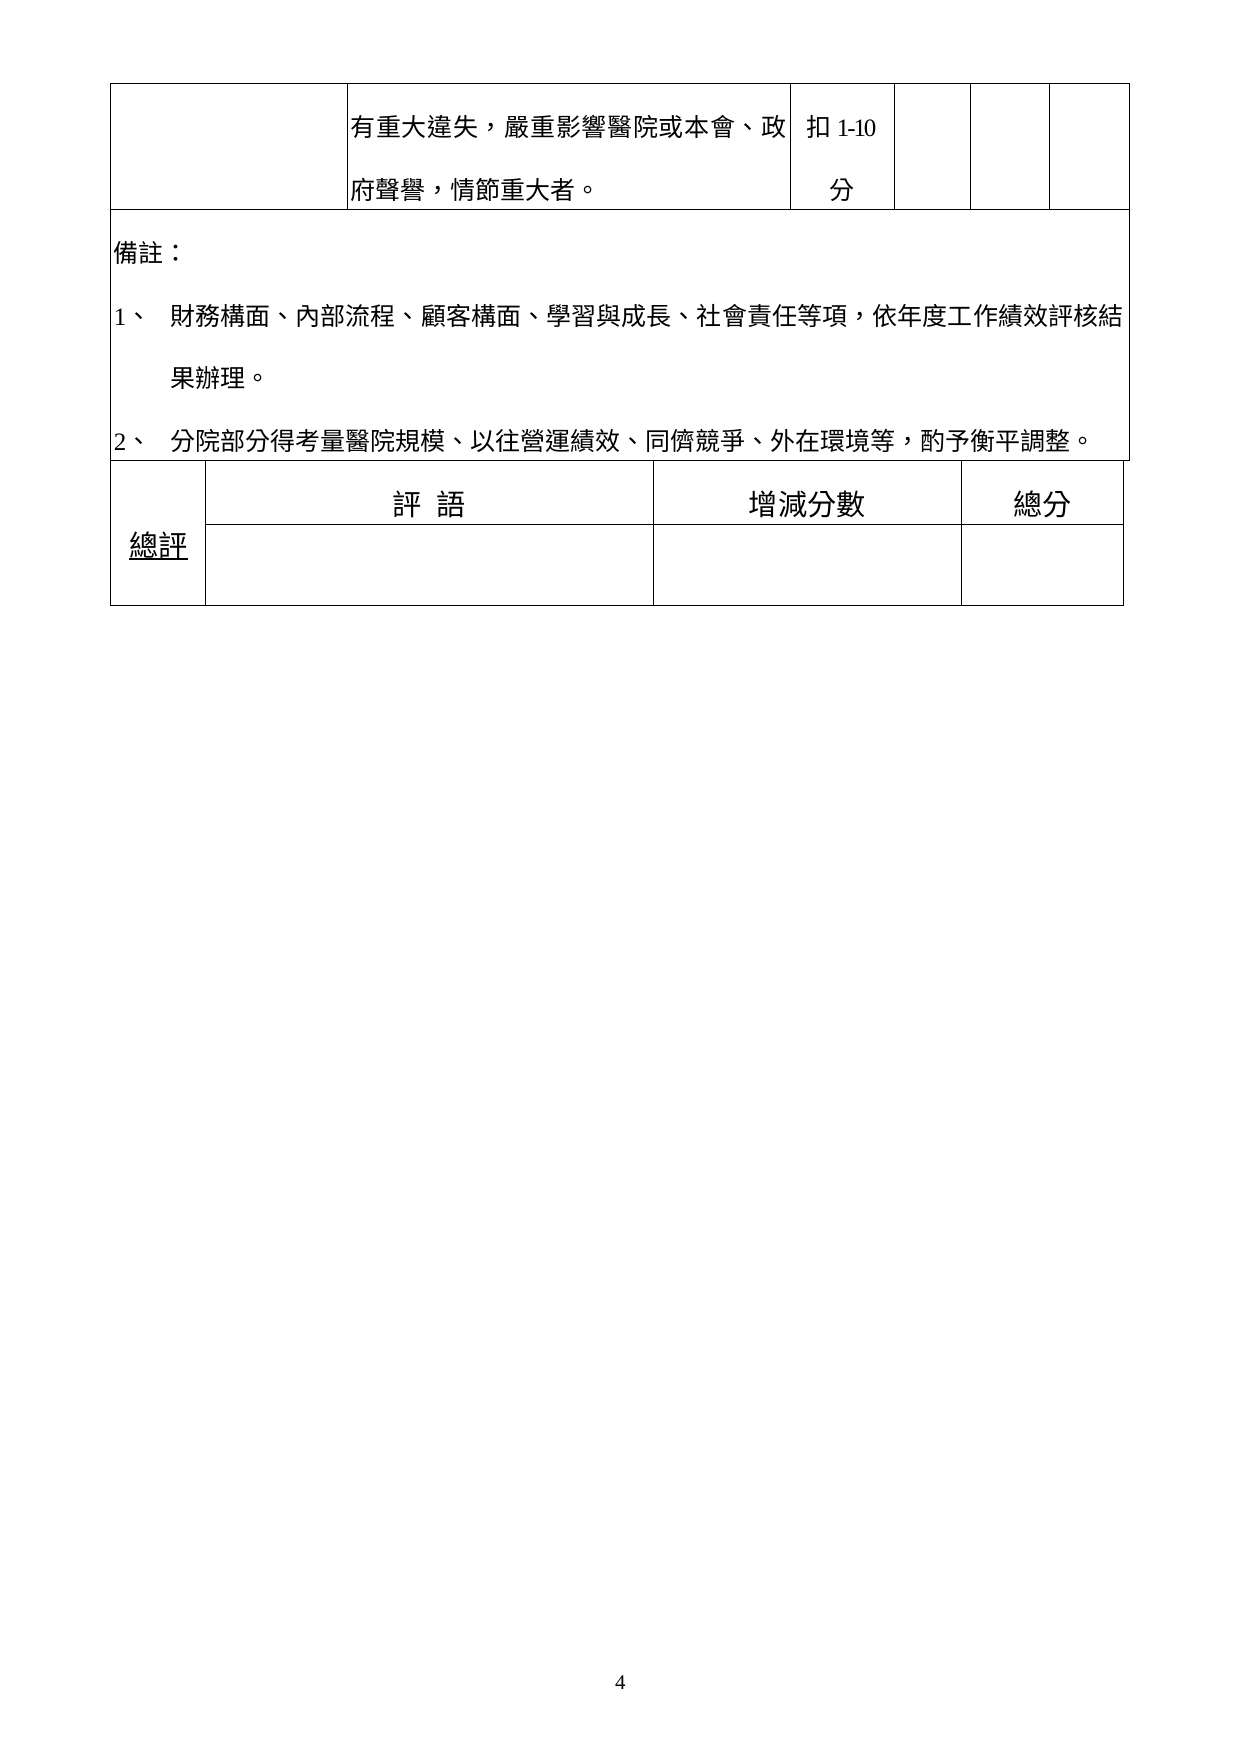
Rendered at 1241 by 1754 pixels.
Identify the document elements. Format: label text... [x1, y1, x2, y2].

table_cell [1124, 524, 1129, 604]
table_cell 扣1-10分 [791, 84, 894, 209]
table_cell 評 語 [206, 461, 653, 524]
table_cell [1124, 461, 1129, 524]
table_cell [1050, 84, 1129, 209]
table_cell 總分 [962, 461, 1123, 524]
table_cell 總評 [111, 461, 205, 604]
table_cell [206, 525, 653, 604]
table_cell 備註： 財務構面、內部流程、顧客構面、學習與成長、社會責任等項，依年度工作績效評核結果辦理。 分院部分得考量醫院規模、以往營運績效、同儕競爭、外在環境等，酌予衡平調整。 [111, 210, 1129, 460]
table_cell 有重大違失，嚴重影響醫院或本會、政府聲譽，情節重大者。 [348, 84, 790, 209]
table_cell [962, 525, 1123, 604]
table_cell [895, 84, 970, 209]
table_cell [971, 84, 1049, 209]
table_cell [111, 84, 347, 209]
table_cell 增減分數 [654, 461, 961, 524]
table_cell [654, 525, 961, 604]
